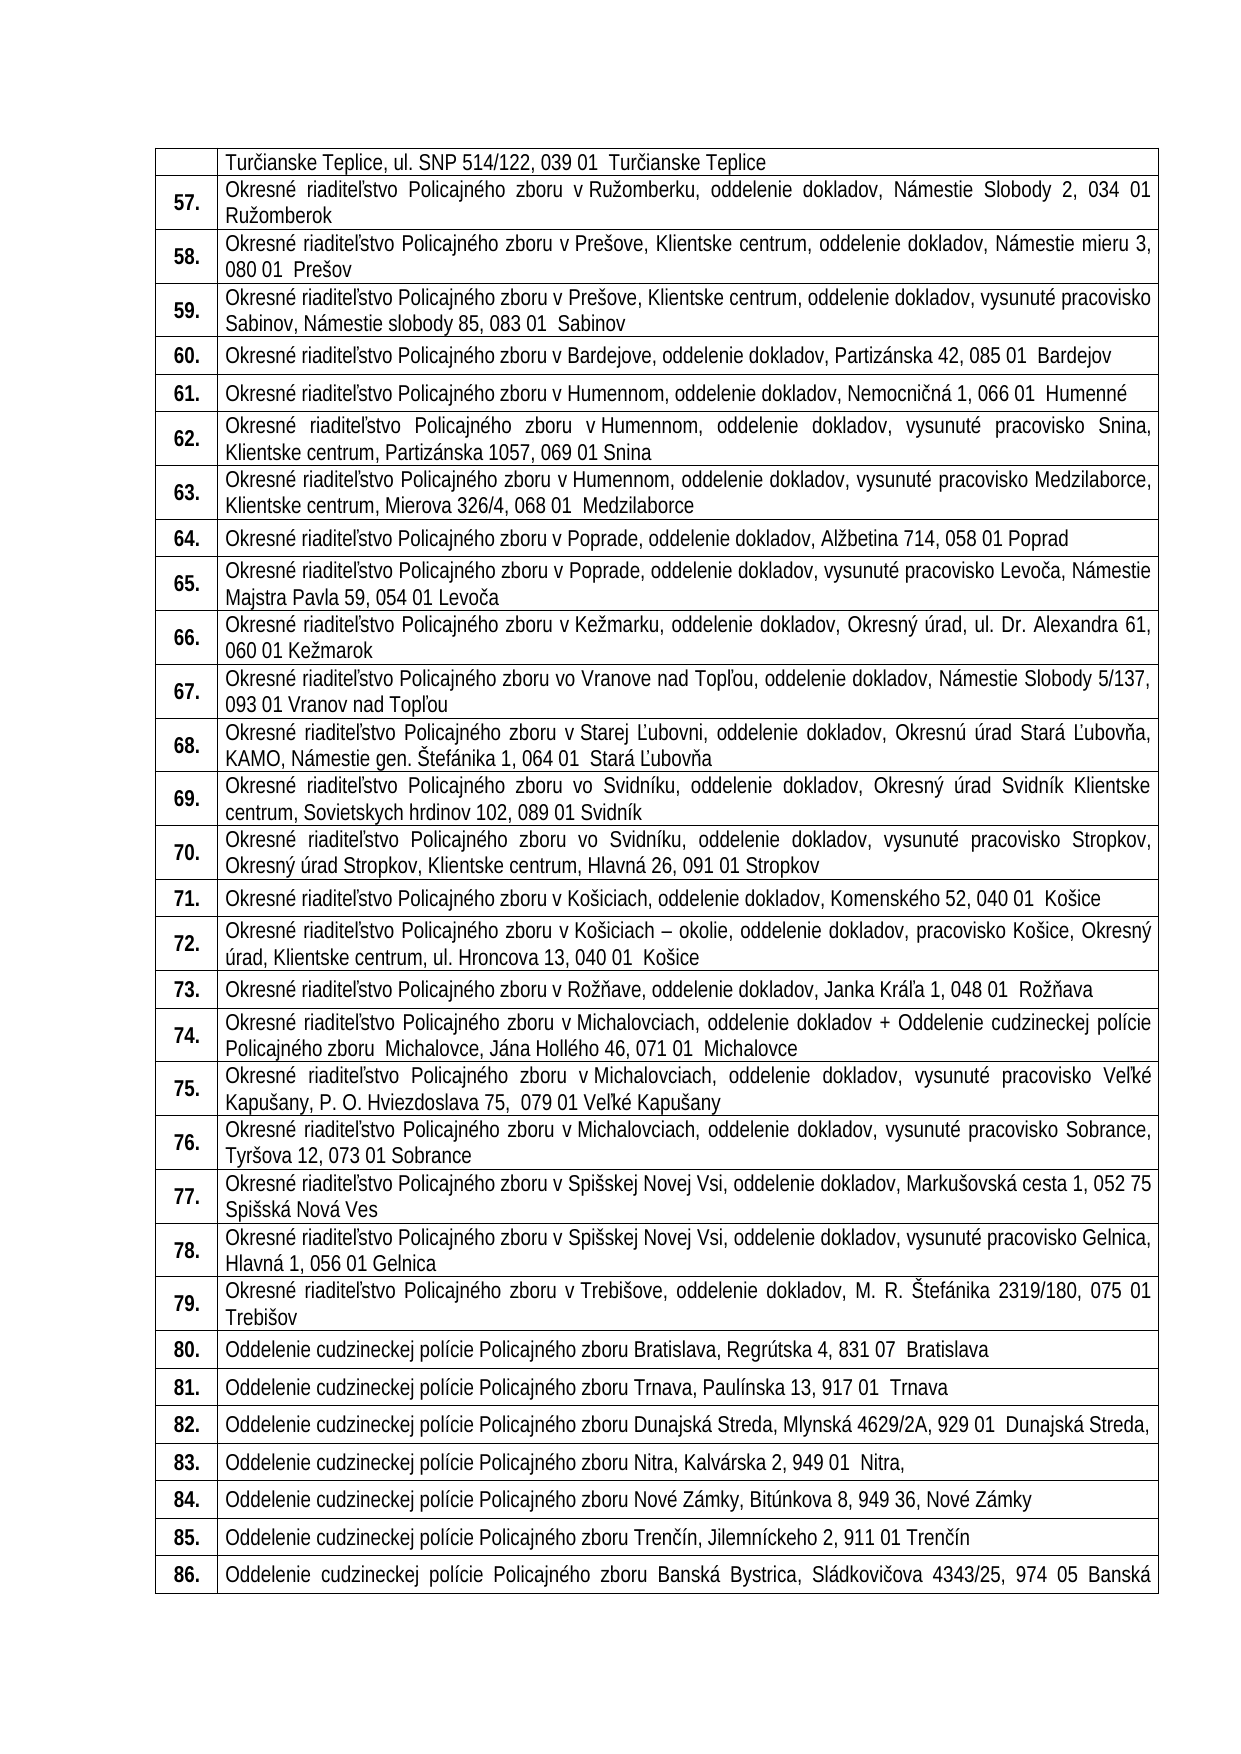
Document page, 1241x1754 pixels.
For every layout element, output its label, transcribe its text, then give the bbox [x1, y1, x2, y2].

table_cell Okresné riaditeľstvo Policajného zboru v Prešove, Klientske centrum, oddelenie dokladov, Námestie mieru 3, 080 01 Prešov [218, 230, 1158, 282]
table_cell Okresné riaditeľstvo Policajného zboru v Humennom, oddelenie dokladov, vysunuté pracovisko Snina, Klientske centrum, Partizánska 1057, 069 01 Snina [218, 412, 1158, 465]
table_cell 62. [156, 412, 217, 465]
table_cell 86. [156, 1556, 217, 1592]
table_cell 83. [156, 1444, 217, 1480]
table_cell Okresné riaditeľstvo Policajného zboru v Michalovciach, oddelenie dokladov + Oddelenie cudzineckej polície Policajného zboru Michalovce, Jána Hollého 46, 071 01 Michalovce [218, 1009, 1158, 1061]
table_cell 60. [156, 337, 217, 374]
table_cell 68. [156, 719, 217, 771]
table_cell Okresné riaditeľstvo Policajného zboru v Prešove, Klientske centrum, oddelenie dokladov, vysunuté pracovisko Sabinov, Námestie slobody 85, 083 01 Sabinov [218, 284, 1158, 336]
table_cell 84. [156, 1481, 217, 1517]
table_cell 65. [156, 557, 217, 610]
table_cell Okresné riaditeľstvo Policajného zboru v Bardejove, oddelenie dokladov, Partizánska 42, 085 01 Bardejov [218, 337, 1158, 374]
table_cell Okresné riaditeľstvo Policajného zboru v Humennom, oddelenie dokladov, Nemocničná 1, 066 01 Humenné [218, 375, 1158, 411]
table_cell Oddelenie cudzineckej polície Policajného zboru Nové Zámky, Bitúnkova 8, 949 36, Nové Zámky [218, 1481, 1158, 1517]
table_cell Okresné riaditeľstvo Policajného zboru v Michalovciach, oddelenie dokladov, vysunuté pracovisko Veľké Kapušany, P. O. Hviezdoslava 75, 079 01 Veľké Kapušany [218, 1062, 1158, 1115]
table_cell Okresné riaditeľstvo Policajného zboru vo Svidníku, oddelenie dokladov, Okresný úrad Svidník Klientske centrum, Sovietskych hrdinov 102, 089 01 Svidník [218, 772, 1158, 825]
table_cell Okresné riaditeľstvo Policajného zboru v Humennom, oddelenie dokladov, vysunuté pracovisko Medzilaborce, Klientske centrum, Mierova 326/4, 068 01 Medzilaborce [218, 466, 1158, 519]
table_cell 78. [156, 1224, 217, 1276]
table_cell Okresné riaditeľstvo Policajného zboru v Starej Ľubovni, oddelenie dokladov, Okresnú úrad Stará Ľubovňa, KAMO, Námestie gen. Štefánika 1, 064 01 Stará Ľubovňa [218, 719, 1158, 771]
table_cell Oddelenie cudzineckej polície Policajného zboru Banská Bystrica, Sládkovičova 4343/25, 974 05 Banská [218, 1556, 1158, 1592]
table_cell 58. [156, 230, 217, 282]
table_cell Okresné riaditeľstvo Policajného zboru v Ružomberku, oddelenie dokladov, Námestie Slobody 2, 034 01 Ružomberok [218, 176, 1158, 229]
table_cell 72. [156, 917, 217, 970]
table_cell [156, 149, 217, 175]
table_cell Oddelenie cudzineckej polície Policajného zboru Trnava, Paulínska 13, 917 01 Trnava [218, 1369, 1158, 1405]
table_cell 71. [156, 880, 217, 916]
table_cell Okresné riaditeľstvo Policajného zboru v Trebišove, oddelenie dokladov, M. R. Štefánika 2319/180, 075 01 Trebišov [218, 1277, 1158, 1330]
table_cell Okresné riaditeľstvo Policajného zboru v Spišskej Novej Vsi, oddelenie dokladov, vysunuté pracovisko Gelnica, Hlavná 1, 056 01 Gelnica [218, 1224, 1158, 1276]
table_cell 63. [156, 466, 217, 519]
table_cell Oddelenie cudzineckej polície Policajného zboru Bratislava, Regrútska 4, 831 07 Bratislava [218, 1331, 1158, 1367]
table_cell 57. [156, 176, 217, 229]
table_cell Oddelenie cudzineckej polície Policajného zboru Dunajská Streda, Mlynská 4629/2A, 929 01 Dunajská Streda, [218, 1406, 1158, 1442]
table_cell Okresné riaditeľstvo Policajného zboru v Rožňave, oddelenie dokladov, Janka Kráľa 1, 048 01 Rožňava [218, 971, 1158, 1007]
table_cell 66. [156, 611, 217, 664]
table_cell Oddelenie cudzineckej polície Policajného zboru Trenčín, Jilemníckeho 2, 911 01 Trenčín [218, 1519, 1158, 1555]
table_cell Okresné riaditeľstvo Policajného zboru v Kežmarku, oddelenie dokladov, Okresný úrad, ul. Dr. Alexandra 61, 060 01 Kežmarok [218, 611, 1158, 664]
table_cell Okresné riaditeľstvo Policajného zboru v Košiciach – okolie, oddelenie dokladov, pracovisko Košice, Okresný úrad, Klientske centrum, ul. Hroncova 13, 040 01 Košice [218, 917, 1158, 970]
table_cell 61. [156, 375, 217, 411]
table_cell 64. [156, 520, 217, 556]
table_cell Oddelenie cudzineckej polície Policajného zboru Nitra, Kalvárska 2, 949 01 Nitra, [218, 1444, 1158, 1480]
table_cell Okresné riaditeľstvo Policajného zboru vo Svidníku, oddelenie dokladov, vysunuté pracovisko Stropkov, Okresný úrad Stropkov, Klientske centrum, Hlavná 26, 091 01 Stropkov [218, 826, 1158, 879]
table_cell 82. [156, 1406, 217, 1442]
table_cell Okresné riaditeľstvo Policajného zboru v Poprade, oddelenie dokladov, Alžbetina 714, 058 01 Poprad [218, 520, 1158, 556]
table_cell 76. [156, 1116, 217, 1169]
table_cell 79. [156, 1277, 217, 1330]
table_cell Turčianske Teplice, ul. SNP 514/122, 039 01 Turčianske Teplice [218, 149, 1158, 175]
table_cell 75. [156, 1062, 217, 1115]
table_cell 69. [156, 772, 217, 825]
table_cell 73. [156, 971, 217, 1007]
table_cell 67. [156, 665, 217, 717]
table_cell Okresné riaditeľstvo Policajného zboru v Košiciach, oddelenie dokladov, Komenského 52, 040 01 Košice [218, 880, 1158, 916]
table_cell 59. [156, 284, 217, 336]
table_cell Okresné riaditeľstvo Policajného zboru v Poprade, oddelenie dokladov, vysunuté pracovisko Levoča, Námestie Majstra Pavla 59, 054 01 Levoča [218, 557, 1158, 610]
table_cell 70. [156, 826, 217, 879]
table_cell 74. [156, 1009, 217, 1061]
table_cell 80. [156, 1331, 217, 1367]
table_cell 77. [156, 1170, 217, 1222]
table_cell 81. [156, 1369, 217, 1405]
table_cell Okresné riaditeľstvo Policajného zboru vo Vranove nad Topľou, oddelenie dokladov, Námestie Slobody 5/137, 093 01 Vranov nad Topľou [218, 665, 1158, 717]
table_cell Okresné riaditeľstvo Policajného zboru v Michalovciach, oddelenie dokladov, vysunuté pracovisko Sobrance, Tyršova 12, 073 01 Sobrance [218, 1116, 1158, 1169]
table_cell 85. [156, 1519, 217, 1555]
table_cell Okresné riaditeľstvo Policajného zboru v Spišskej Novej Vsi, oddelenie dokladov, Markušovská cesta 1, 052 75 Spišská Nová Ves [218, 1170, 1158, 1222]
